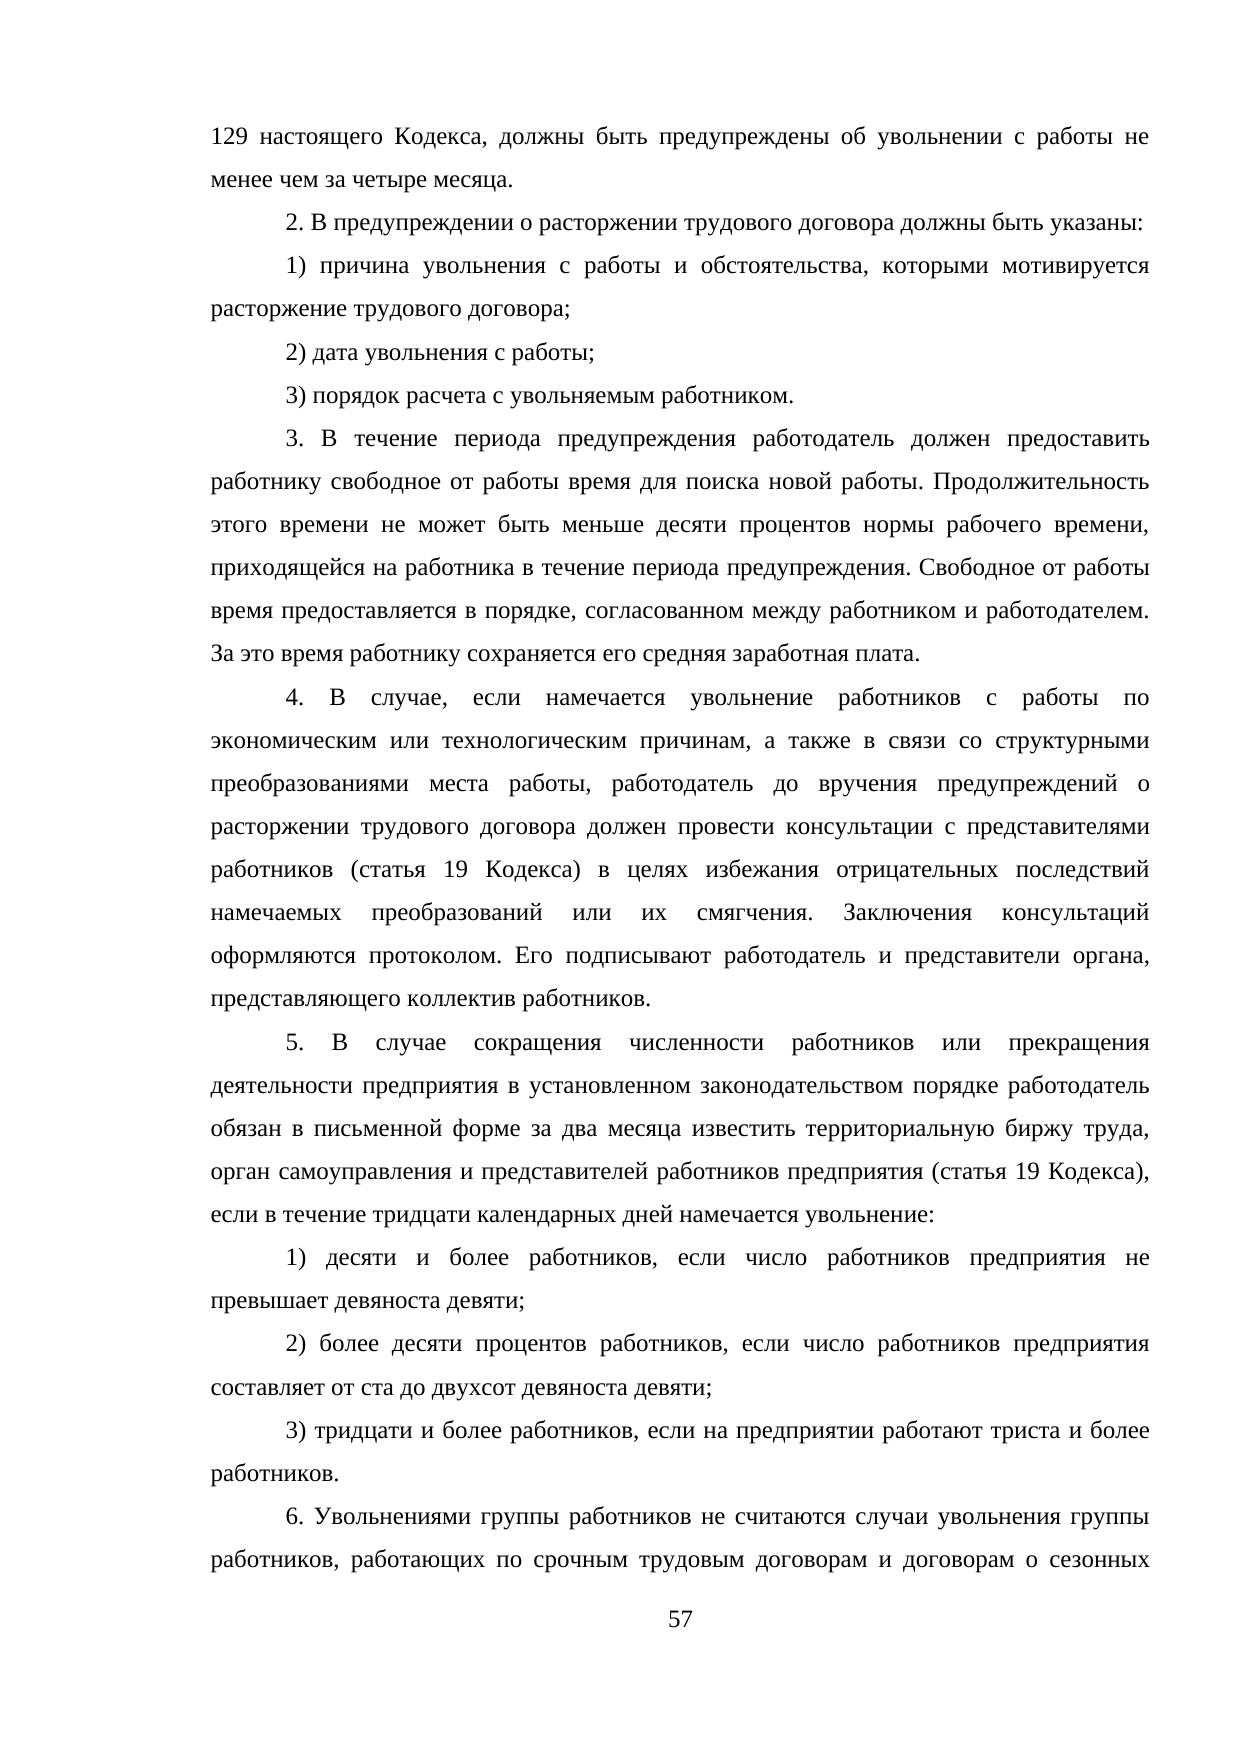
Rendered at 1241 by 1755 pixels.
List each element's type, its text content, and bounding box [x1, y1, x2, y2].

text 6. Увольнениями группы работников не считаются случаи увольнения группы работников, работающих по срочным трудовым договорам и договорам о сезонных [210, 1501, 1151, 1573]
text 1) десяти и более работников, если число работников предприятия не превышает девяноста девяти; [210, 1242, 1151, 1314]
text 3. В течение периода предупреждения работодатель должен предоставить работнику свободное от работы время для поиска новой работы. Продолжительность этого времени не может быть меньше десяти процентов нормы рабочего времени, приходящейся на работника в течение периода предупреждения. Свободное от работы время предоставляется в порядке, согласованном между работником и работодателем. За это время работнику сохраняется его средняя заработная плата. [210, 423, 1151, 667]
text 2) более десяти процентов работников, если число работников предприятия составляет от ста до двухсот девяноста девяти; [210, 1328, 1151, 1400]
text 5. В случае сокращения численности работников или прекращения деятельности предприятия в установленном законодательством порядке работодатель обязан в письменной форме за два месяца известить территориальную биржу труда, орган самоуправления и представителей работников предприятия (статья 19 Кодекса), если в течение тридцати календарных дней намечается увольнение: [210, 1027, 1151, 1228]
text 2. В предупреждении о расторжении трудового договора должны быть указаны: [210, 207, 1151, 236]
text 3) порядок расчета с увольняемым работником. [210, 380, 1151, 408]
text 3) тридцати и более работников, если на предприятии работают триста и более работников. [210, 1415, 1151, 1487]
text 1) причина увольнения с работы и обстоятельства, которыми мотивируется расторжение трудового договора; [210, 250, 1151, 322]
text 2) дата увольнения с работы; [210, 337, 1151, 365]
text 129 настоящего Кодекса, должны быть предупреждены об увольнении с работы не менее чем за четыре месяца. [210, 121, 1151, 193]
text 4. В случае, если намечается увольнение работников с работы по экономическим или технологическим причинам, а также в связи со структурными преобразованиями места работы, работодатель до вручения предупреждений о расторжении трудового договора должен провести консультации с представителями работников (статья 19 Кодекса) в целях избежания отрицательных последствий намечаемых преобразований или их смягчения. Заключения консультаций оформляются протоколом. Его подписывают работодатель и представители органа, представляющего коллектив работников. [210, 682, 1151, 1012]
